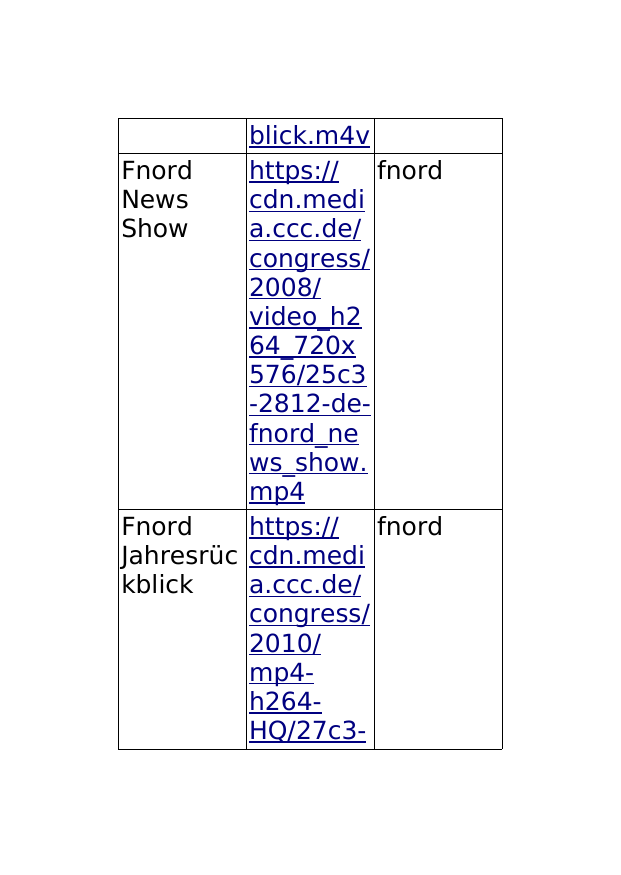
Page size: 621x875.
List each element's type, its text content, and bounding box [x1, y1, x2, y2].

table_cell fnord [375, 154, 502, 509]
table_cell https://cdn.media.ccc.de/congress/2010/mp4-h264-HQ/27c3- [247, 510, 374, 748]
table_cell fnord [375, 510, 502, 748]
table_cell [375, 119, 502, 153]
table_cell blick.m4v [247, 119, 374, 153]
table_cell https://cdn.media.ccc.de/congress/2008/video_h264_720x576/25c3-2812-de-fnord_news_show.mp4 [247, 154, 374, 509]
table_cell [119, 119, 246, 153]
table_cell Fnord News Show [119, 154, 246, 509]
table_cell Fnord Jahresrückblick [119, 510, 246, 748]
